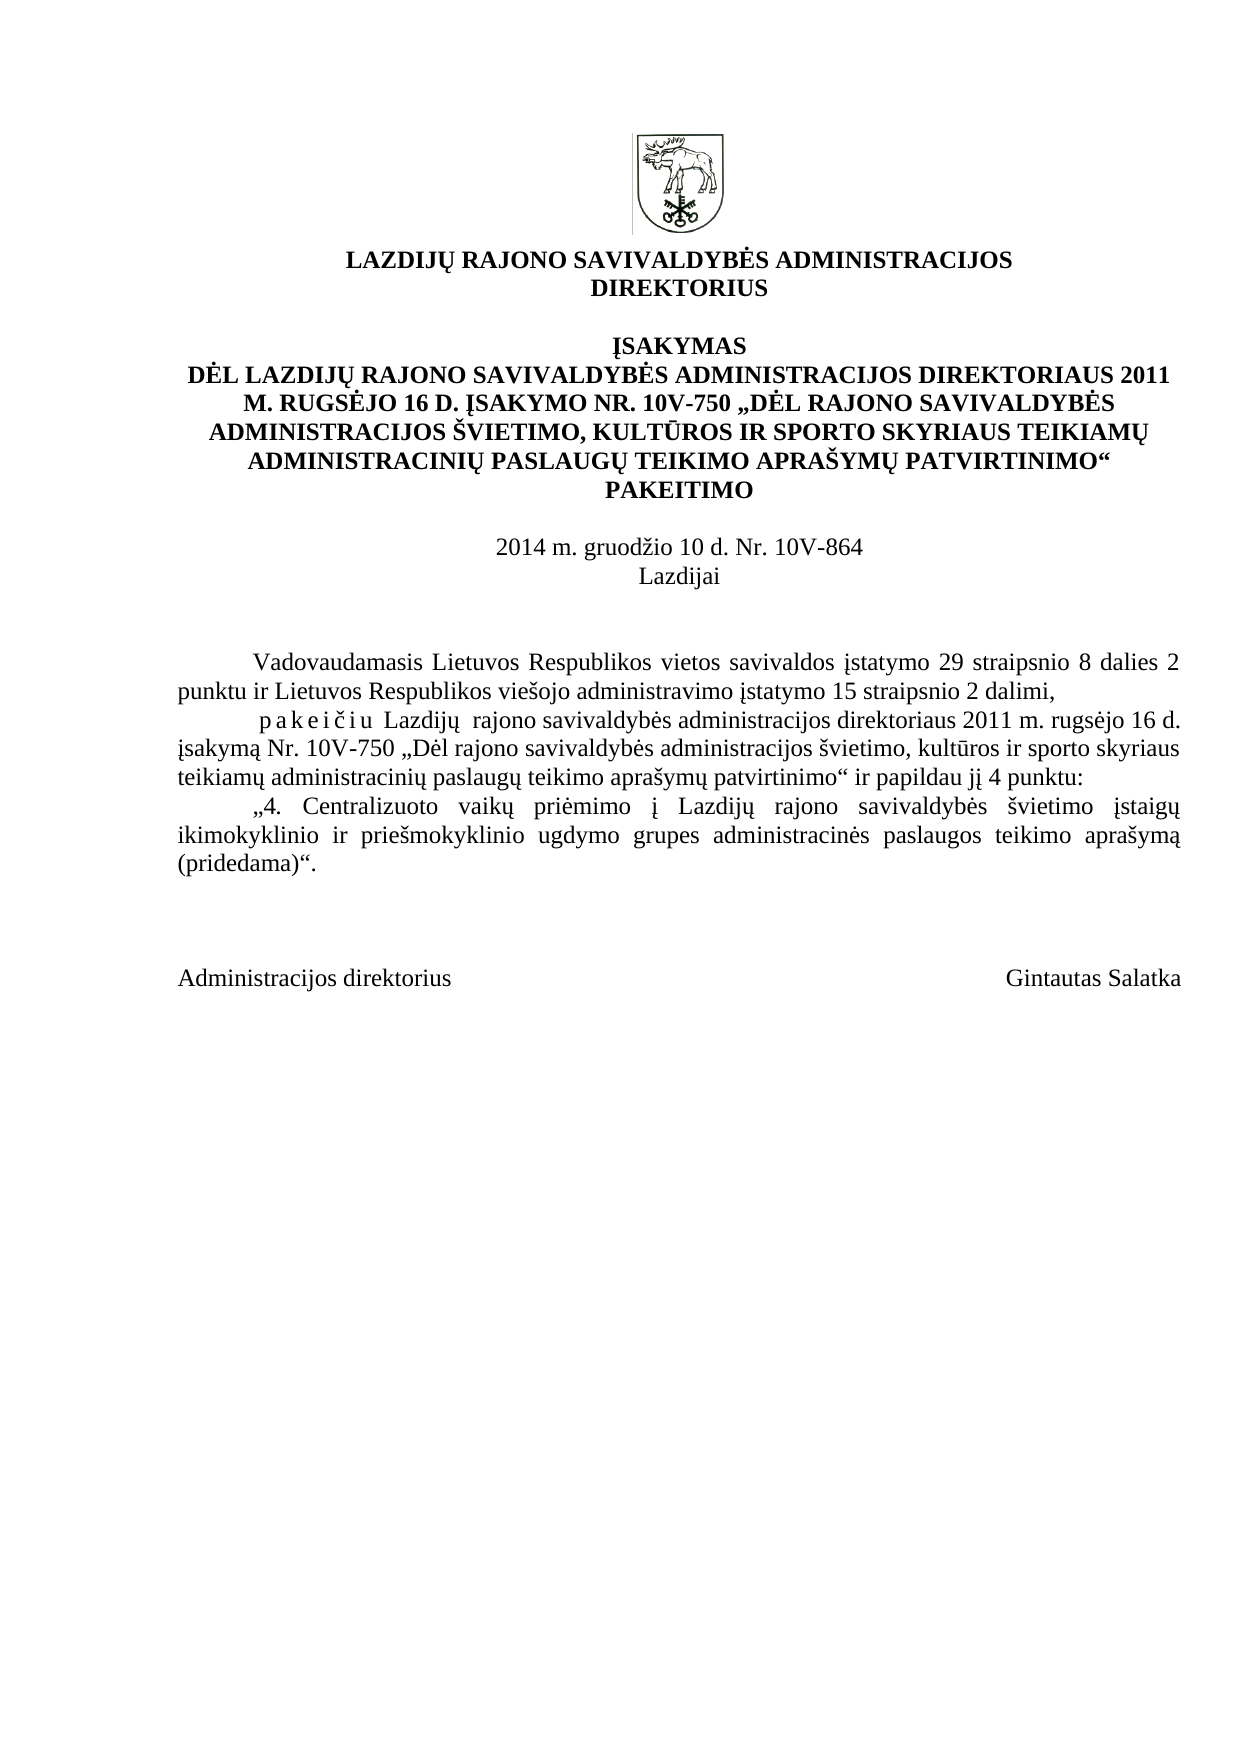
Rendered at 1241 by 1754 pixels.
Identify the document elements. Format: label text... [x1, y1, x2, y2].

text DĖL LAZDIJŲ RAJONO SAVIVALDYBĖS ADMINISTRACIJOS DIREKTORIAUS 2011 M. RUGSĖJO 16 D. ĮSAKYMO NR. 10V-750 „DĖL RAJONO SAVIVALDYBĖS ADMINISTRACIJOS ŠVIETIMO, KULTŪROS IR SPORTO SKYRIAUS TEIKIAMŲ ADMINISTRACINIŲ PASLAUGŲ TEIKIMO APRAŠYMŲ PATVIRTINIMO“ PAKEITIMO [177, 360, 1181, 503]
text pakeičiu Lazdijų rajono savivaldybės administracijos direktoriaus 2011 m. rugsėjo 16 d. įsakymą Nr. 10V-750 „Dėl rajono savivaldybės administracijos švietimo, kultūros ir sporto skyriaus teikiamų administracinių paslaugų teikimo aprašymų patvirtinimo“ ir papildau jį 4 punktu: [177, 705, 1181, 791]
text Vadovaudamasis Lietuvos Respublikos vietos savivaldos įstatymo 29 straipsnio 8 dalies 2 punktu ir Lietuvos Respublikos viešojo administravimo įstatymo 15 straipsnio 2 dalimi, [177, 647, 1181, 705]
text 2014 m. gruodžio 10 d. Nr. 10V-864 [177, 532, 1181, 561]
text Lazdijai [177, 561, 1181, 590]
text DIREKTORIUS [177, 273, 1181, 302]
text LAZDIJŲ RAJONO SAVIVALDYBĖS ADMINISTRACIJOS [177, 245, 1181, 273]
text ĮSAKYMAS [177, 331, 1181, 360]
text „4. Centralizuoto vaikų priėmimo į Lazdijų rajono savivaldybės švietimo įstaigų ikimokyklinio ir priešmokyklinio ugdymo grupes administracinės paslaugos teikimo aprašymą (pridedama)“. [177, 791, 1181, 877]
text Administracijos direktorius Gintautas Salatka [177, 963, 1181, 992]
